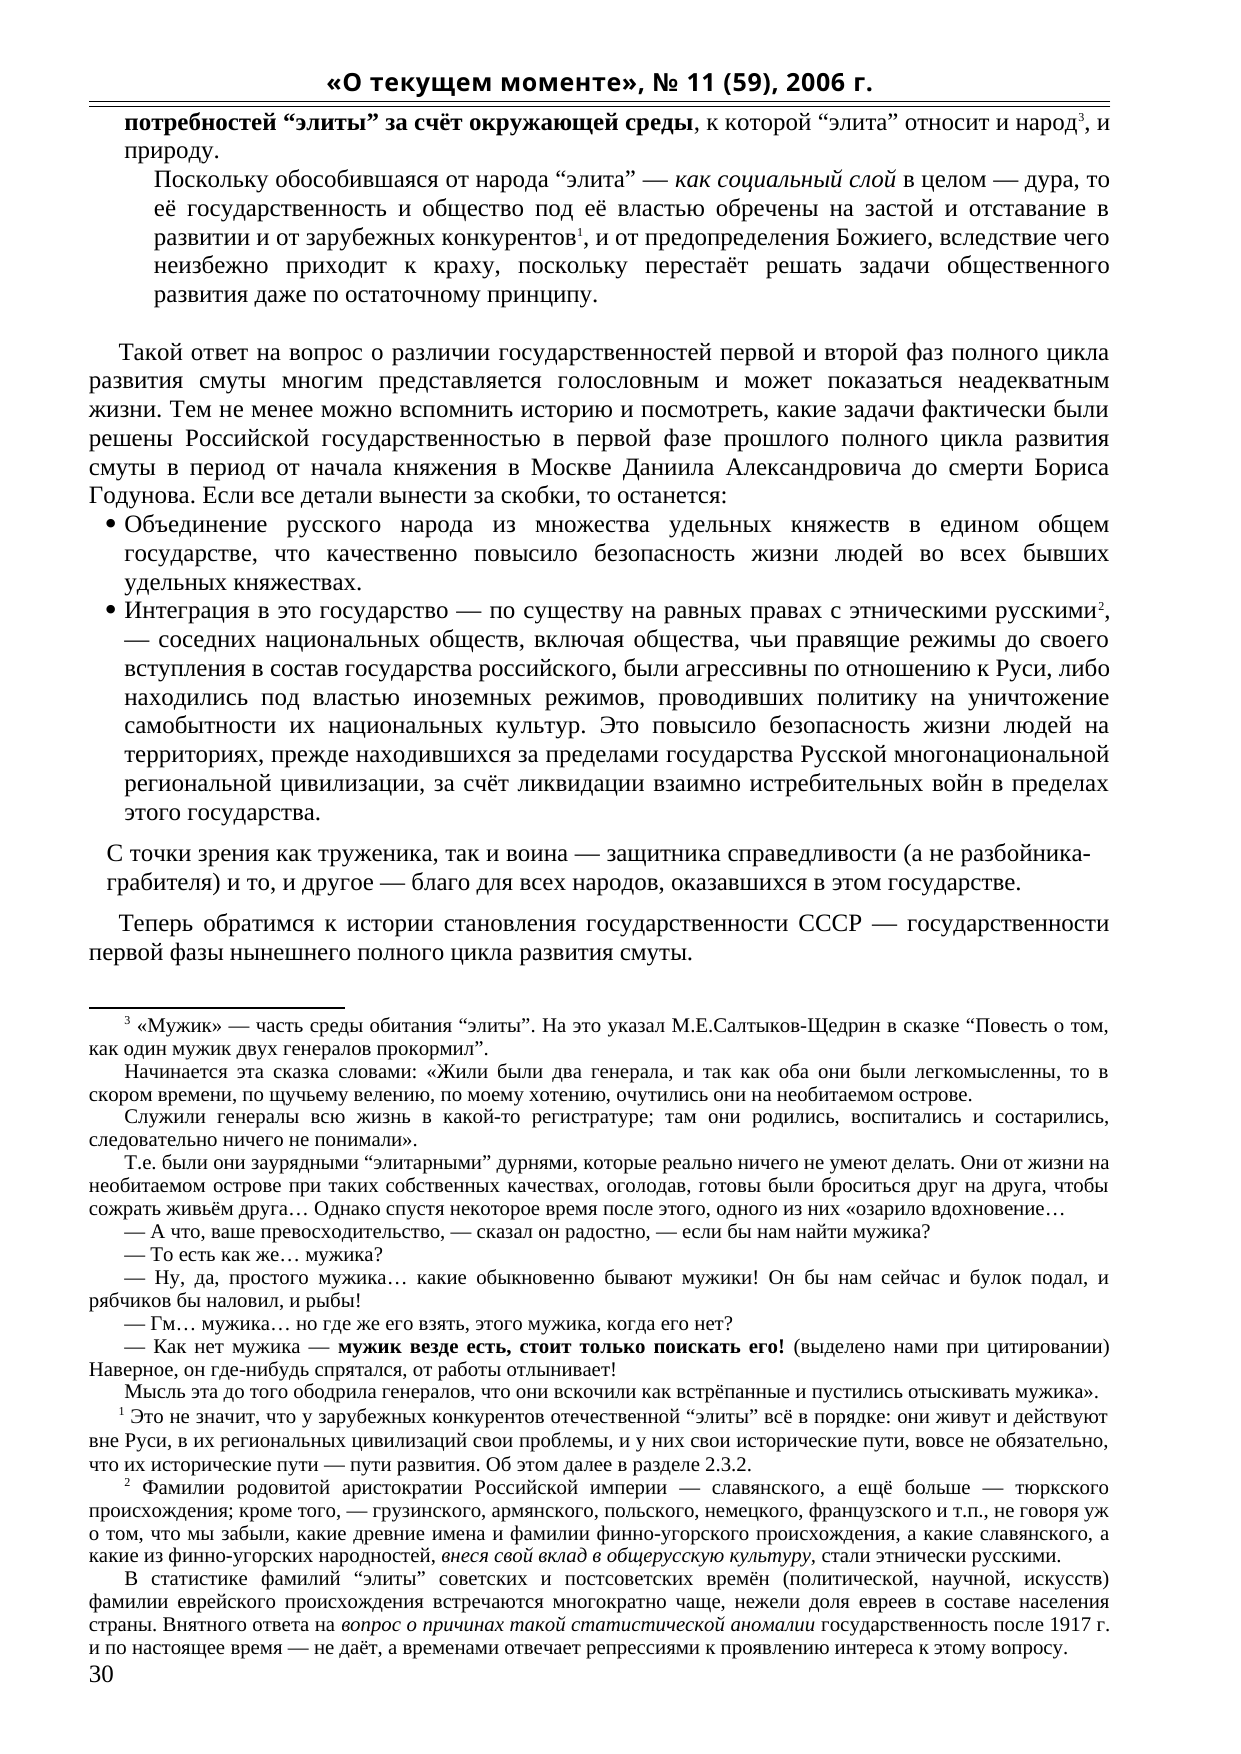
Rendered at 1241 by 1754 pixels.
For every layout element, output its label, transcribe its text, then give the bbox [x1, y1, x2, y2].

list Начинается эта сказка словами: «Жили были два генерала, и так как оба они были легкомысленны, то в скором времени, по щучьему велению, по моему хотению, очутились они на необитаемом острове. [89, 1060, 1110, 1106]
list Это не значит, что у зарубежных конкурентов отечественной “элиты” всё в порядке: они живут и действуют вне Руси, в их региональных цивилизаций свои проблемы, и у них свои исторические пути, вовсе не обязательно, что их исторические пути — пути развития. Об этом далее в разделе 2.3.2. [89, 1403, 1110, 1476]
list Т.е. были они заурядными “элитарными” дурнями, которые реально ничего не умеют делать. Они от жизни на необитаемом острове при таких собственных качествах, оголодав, готовы были броситься друг на друга, чтобы сожрать живьём друга… Однако спустя некоторое время после этого, одного из них «озарило вдохновение… [89, 1151, 1110, 1220]
list — Как нет мужика — мужик везде есть, стоит только поискать его! (выделено нами при цитировании) Наверное, он где-нибудь спрятался, от работы отлынивает! [89, 1335, 1110, 1381]
list Фамилии родовитой аристократии Российской империи — славянского, а ещё больше — тюркского происхождения; кроме того, — грузинского, армянского, польского, немецкого, французского и т.п., не говоря уж о том, что мы забыли, какие древние имена и фамилии финно-угорского происхождения, а какие славянского, а какие из финно-угорских народностей, внеся свой вклад в общерусскую культуру, стали этнически русскими. [89, 1476, 1110, 1567]
text Такой ответ на вопрос о различии государственностей первой и второй фаз полного цикла развития смуты многим представляется голословным и может показаться неадекватным жизни. Тем не менее можно вспомнить историю и посмотреть, какие задачи фактически были решены Российской государственностью в первой фазе прошлого полного цикла развития смуты в период от начала княжения в Москве Даниила Александровича до смерти Бориса Годунова. Если все детали вынести за скобки, то останется: [89, 337, 1110, 509]
text С точки зрения как труженика, так и воина — защитника справедливости (а не разбойника-грабителя) и то, и другое — благо для всех народов, оказавшихся в этом государстве. [106, 838, 1093, 895]
list «Мужик» — часть среды обитания “элиты”. На это указал М.Е.Салтыков-Щедрин в сказке “Повесть о том, как один мужик двух генералов прокормил”. [89, 1014, 1110, 1060]
list — То есть как же… мужика? [89, 1243, 1110, 1266]
list — Ну, да, простого мужика… какие обыкновенно бывают мужики! Он бы нам сейчас и булок подал, и рябчиков бы наловил, и рыбы! [89, 1266, 1110, 1312]
list Интеграция в это государство — по существу на равных правах с этническими русскими, — соседних национальных обществ, включая общества, чьи правящие режимы до своего вступления в состав государства российского, были агрессивны по отношению к Руси, либо находились под властью иноземных режимов, проводивших политику на уничтожение самобытности их национальных культур. Это повысило безопасность жизни людей на территориях, прежде находившихся за пределами государства Русской многонациональной региональной цивилизации, за счёт ликвидации взаимно истребительных войн в пределах этого государства. [106, 595, 1110, 825]
text Теперь обратимся к истории становления государственности СССР — государственности первой фазы нынешнего полного цикла развития смуты. [89, 908, 1110, 965]
list Служили генералы всю жизнь в какой-то регистратуре; там они родились, воспитались и состарились, следовательно ничего не понимали». [89, 1106, 1110, 1151]
list Мысль эта до того ободрила генералов, что они вскочили как встрёпанные и пустились отыскивать мужика». [89, 1381, 1110, 1403]
list — А что, ваше превосходительство, — сказал он радостно, — если бы нам найти мужика? [89, 1220, 1110, 1243]
list В статистике фамилий “элиты” советских и постсоветских времён (политической, научной, искусств) фамилии еврейского происхождения встречаются многократно чаще, нежели доля евреев в составе населения страны. Внятного ответа на вопрос о причинах такой статистической аномалии государственность после 1917 г. и по настоящее время — не даёт, а временами отвечает репрессиями к проявлению интереса к этому вопросу. [89, 1567, 1110, 1659]
list Объединение русского народа из множества удельных княжеств в едином общем государстве, что качественно повысило безопасность жизни людей во всех бывших удельных княжествах. [106, 509, 1110, 595]
list потребностей “элиты” за счёт окружающей среды, к которой “элита” относит и народ, и природу. [106, 107, 1110, 164]
list — Гм… мужика… но где же его взять, этого мужика, когда его нет? [89, 1312, 1110, 1335]
list Поскольку обособившаяся от народа “элита” — как социальный слой в целом — дура, то её государственность и общество под её властью обречены на застой и отставание в развитии и от зарубежных конкурентов, и от предопределения Божиего, вследствие чего неизбежно приходит к краху, поскольку перестаёт решать задачи общественного развития даже по остаточному принципу. [136, 164, 1110, 308]
